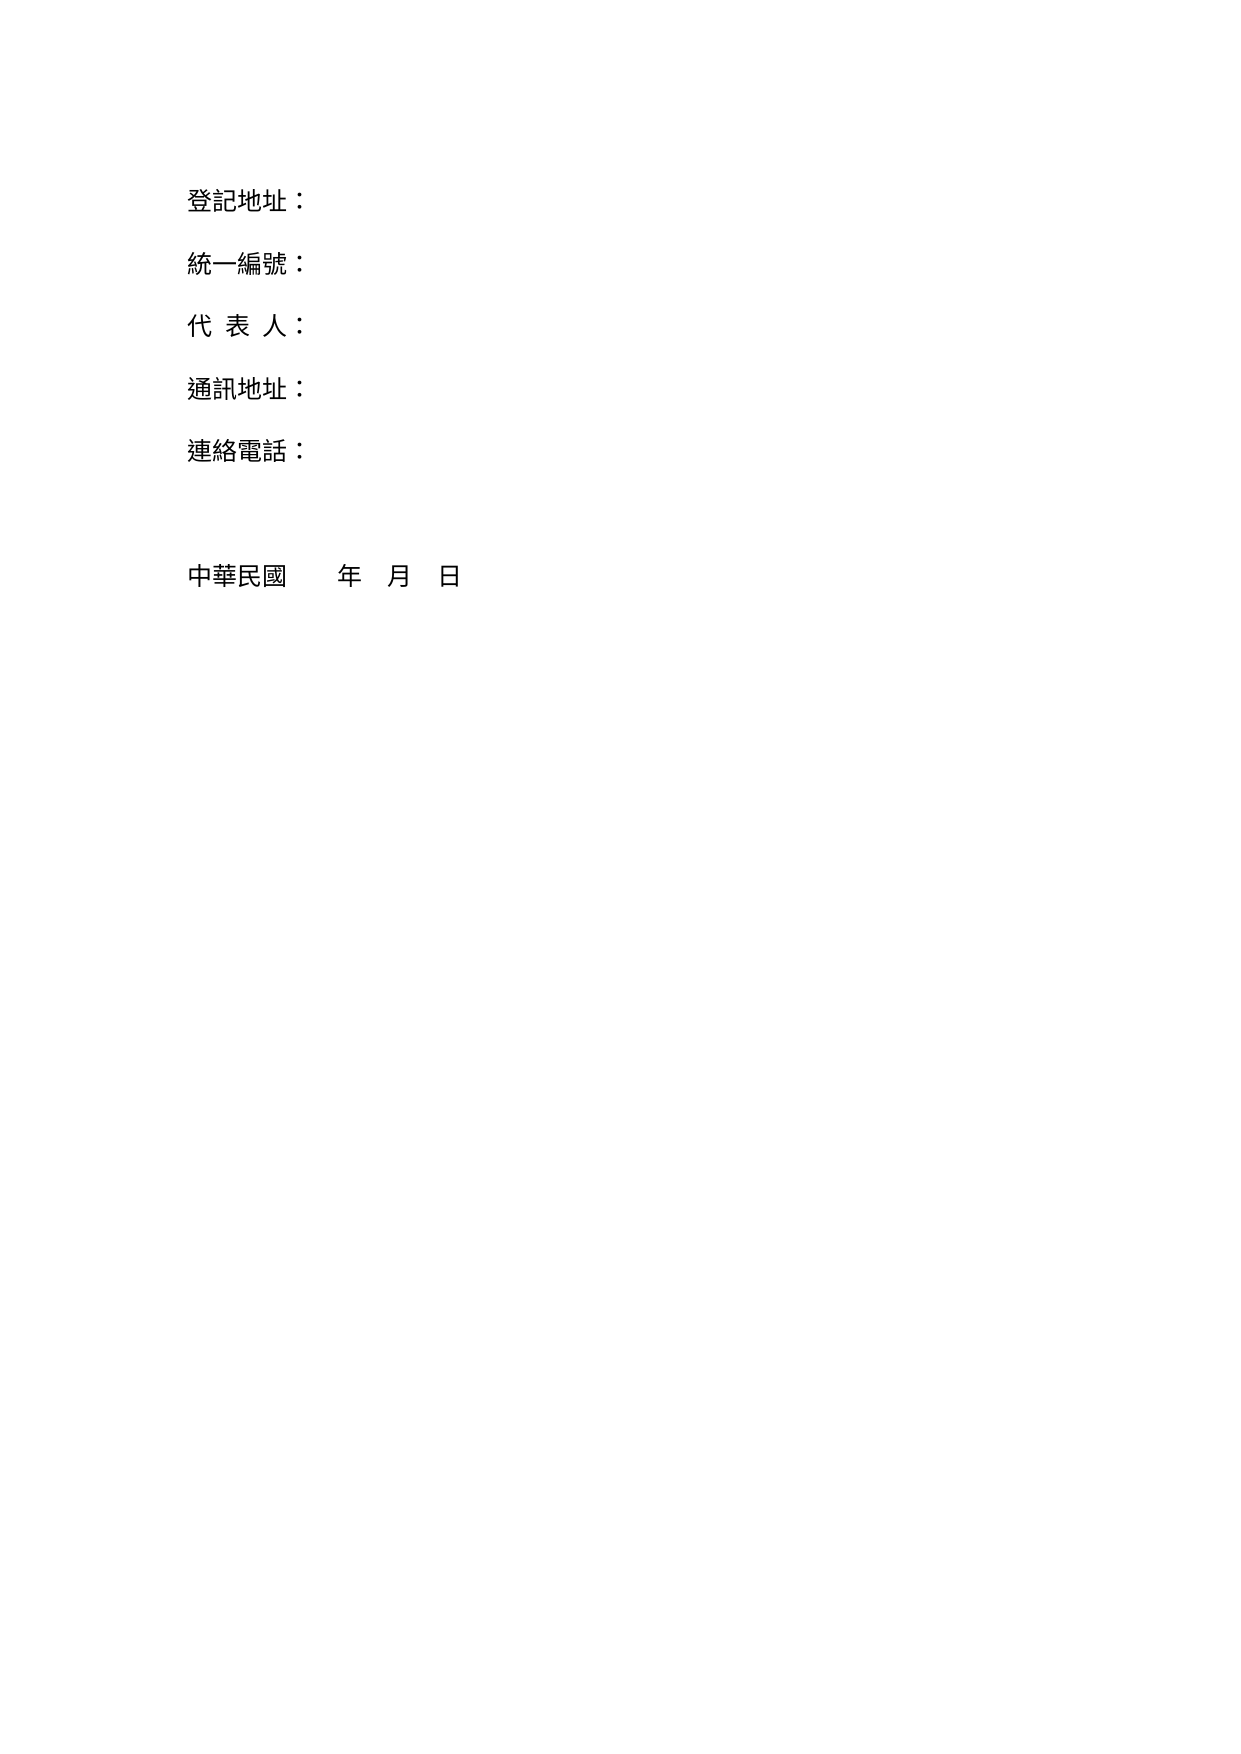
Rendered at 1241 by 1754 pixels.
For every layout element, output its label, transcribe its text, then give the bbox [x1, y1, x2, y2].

text 中華民國 年 月 日 [187, 533, 1137, 596]
text 通訊地址： [187, 346, 1137, 408]
text 連絡電話： [187, 408, 1137, 471]
text 統一編號： [187, 221, 1137, 283]
text 登記地址： [187, 158, 1137, 221]
text 代 表 人： [187, 283, 1137, 346]
